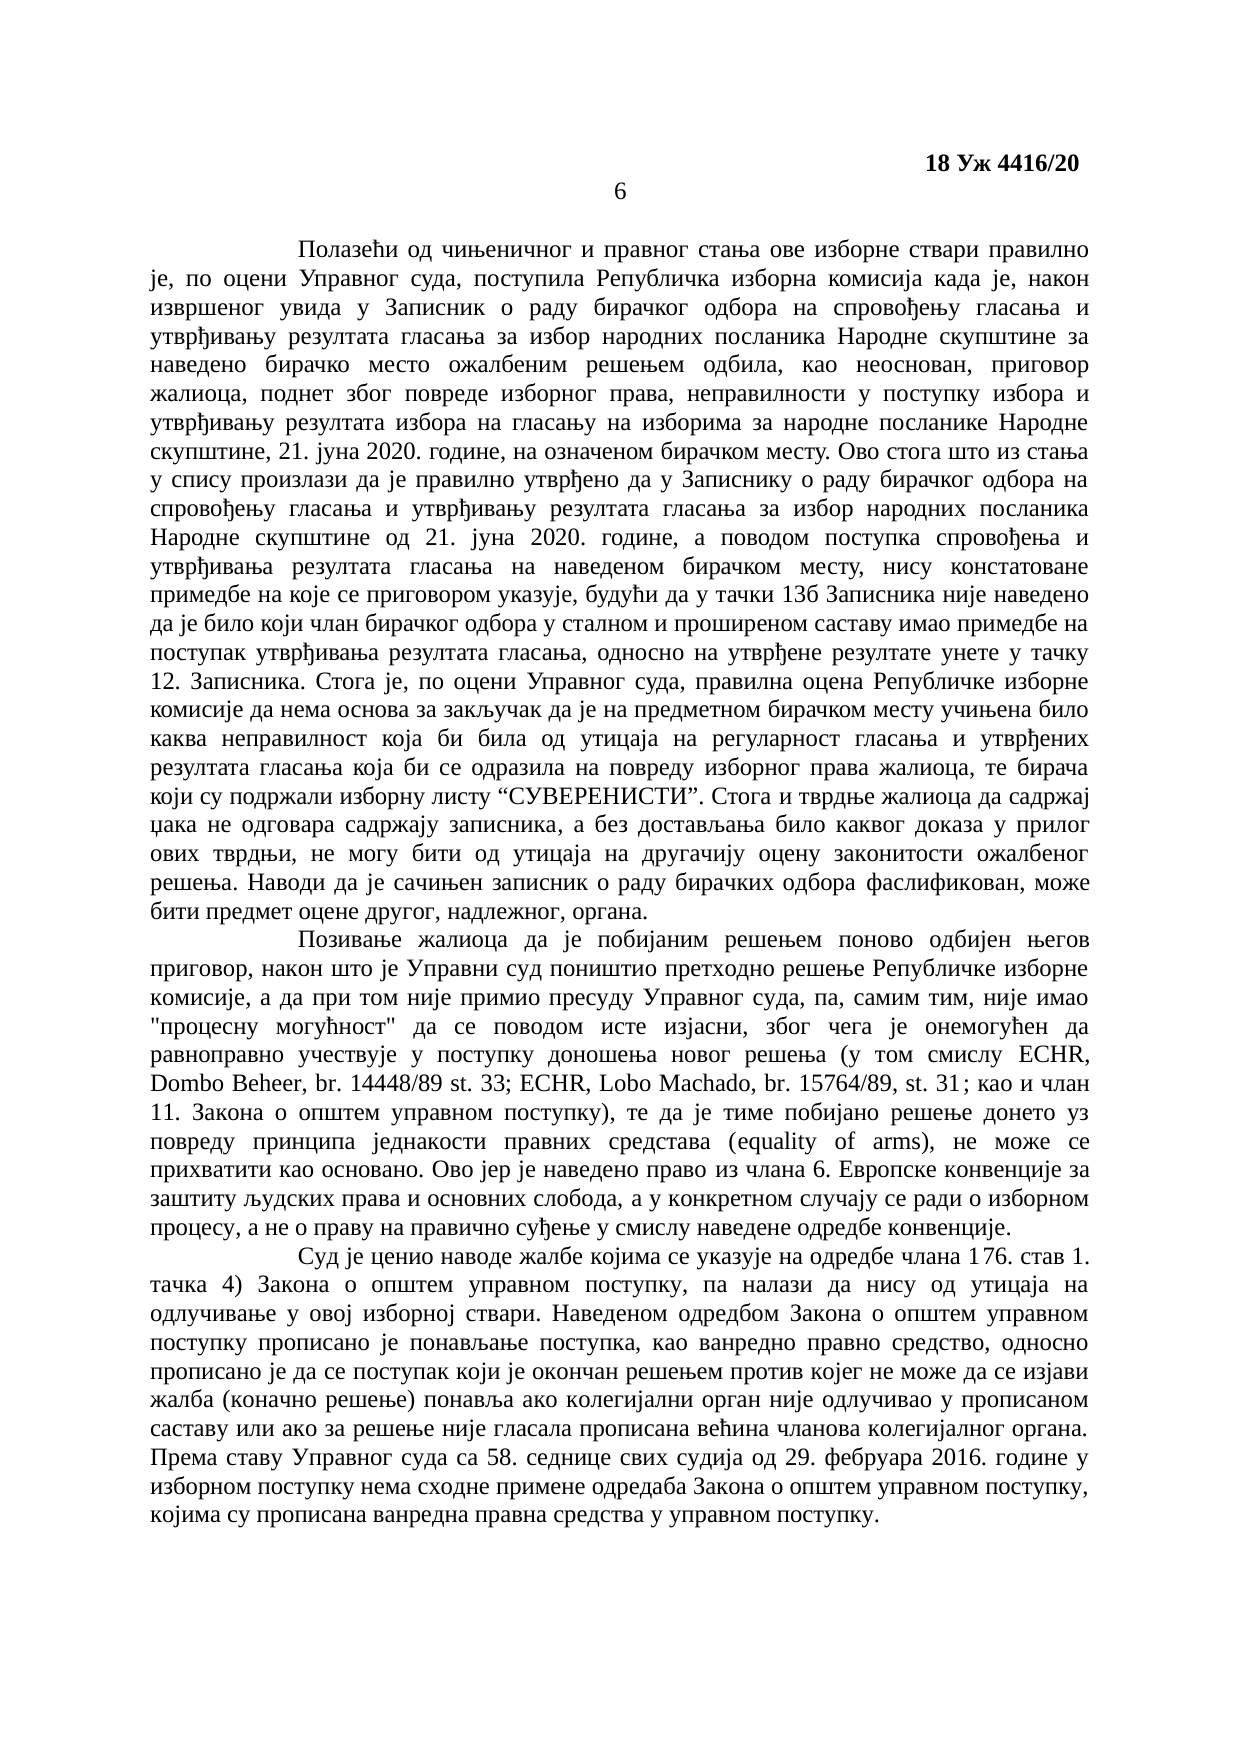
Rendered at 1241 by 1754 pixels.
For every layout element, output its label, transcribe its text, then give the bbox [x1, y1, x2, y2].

text Полазећи од чињеничног и правног стања ове изборне ствари правилно је, по оцени Управног суда, поступила Републичка изборна комисија када је, након извршеног увида у Записник о раду бирачког одбора на спровођењу гласања и утврђивању резултата гласања за избор народних посланика Народне скупштине за наведено бирачко место ожалбеним решењем одбила, као неоснован, приговор жалиоца, поднет због повреде изборног права, неправилности у поступку избора и утврђивању резултата избора на гласању на изборима за народне посланике Народне скупштине, 21. јуна 2020. године, на означеном бирачком месту. Ово стога што из стања у спису произлази да је правилно утврђено да у Записнику о раду бирачког одбора на спровођењу гласања и утврђивању резултата гласања за избор народних посланика Народне скупштине од 21. јуна 2020. године, а поводом поступка спровођења и утврђивања резултата гласања на наведеном бирачком месту, нису констатоване примедбе на које се приговором указује, будући да у тачки 13б Записника није наведено да је било који члан бирачког одбора у сталном и проширеном саставу имао примедбе на поступак утврђивања резултата гласања, односно на утврђене резултате унете у тачку 12. Записника. Стога је, по оцени Управног суда, правилна оцена Републичке изборне комисије да нема основа за закључак да је на предметном бирачком месту учињена било каква неправилност која би била од утицаја на регуларност гласања и утврђених резултата гласања која би се одразила на повреду изборног права жалиоца, те бирача који су подржали изборну листу “СУВЕРЕНИСТИ”. Стога и тврдње жалиоца да садржај џака не одговара садржају записника, а без достављања било каквог доказа у прилог ових тврдњи, не могу бити од утицаја на другачију оцену законитости ожалбеног решења. Наводи да је сачињен записник о раду бирачких одбора фаслификован, може бити предмет оцене другог, надлежног, органа. [150, 234, 1090, 924]
text Позивање жалиоца да је побијаним решењем поново одбијен његов приговор, након што је Управни суд поништио претходно решење Републичке изборне комисије, а да при том није примио пресуду Управног суда, па, самим тим, није имао "процесну могућност" да се поводом исте изјасни, због чега је онемогућен да равноправно учествује у поступку доношења новог решења (у том смислу ECHR, Dombo Beheer, br. 14448/89 st. 33; ECHR, Lobo Machado, br. 15764/89, st. 31; као и члан 11. Закона о општем управном поступку), те да је тиме побијано решење донето уз повреду принципа једнакости правних средстава (equality of arms), не може се прихватити као основано. Ово јер је наведено право из члана 6. Европске конвенције за заштиту људских права и основних слобода, а у конкретном случају се ради о изборном процесу, а не о праву на правично суђење у смислу наведене одредбе конвенције. [150, 924, 1090, 1241]
text Суд је ценио наводе жалбе којима се указује на одредбе члана 176. став 1. тачка 4) Закона о општем управном поступку, па налази да нису од утицаја на одлучивање у овој изборној ствари. Наведеном одредбом Закона о општем управном поступку прописано је понављање поступка, као ванредно правно средство, односно прописано је да се поступак који је окончан решењем против којег не може да се изјави жалба (коначно решење) понавља ако колегијални орган није одлучивао у прописаном саставу или ако за решење није гласала прописана већина чланова колегијалног органа. Према ставу Управног суда са 58. седнице свих судија од 29. фебруара 2016. године у изборном поступку нема сходне примене одредаба Закона о општем управном поступку, којима су прописана ванредна правна средства у управном поступку. [150, 1241, 1090, 1528]
